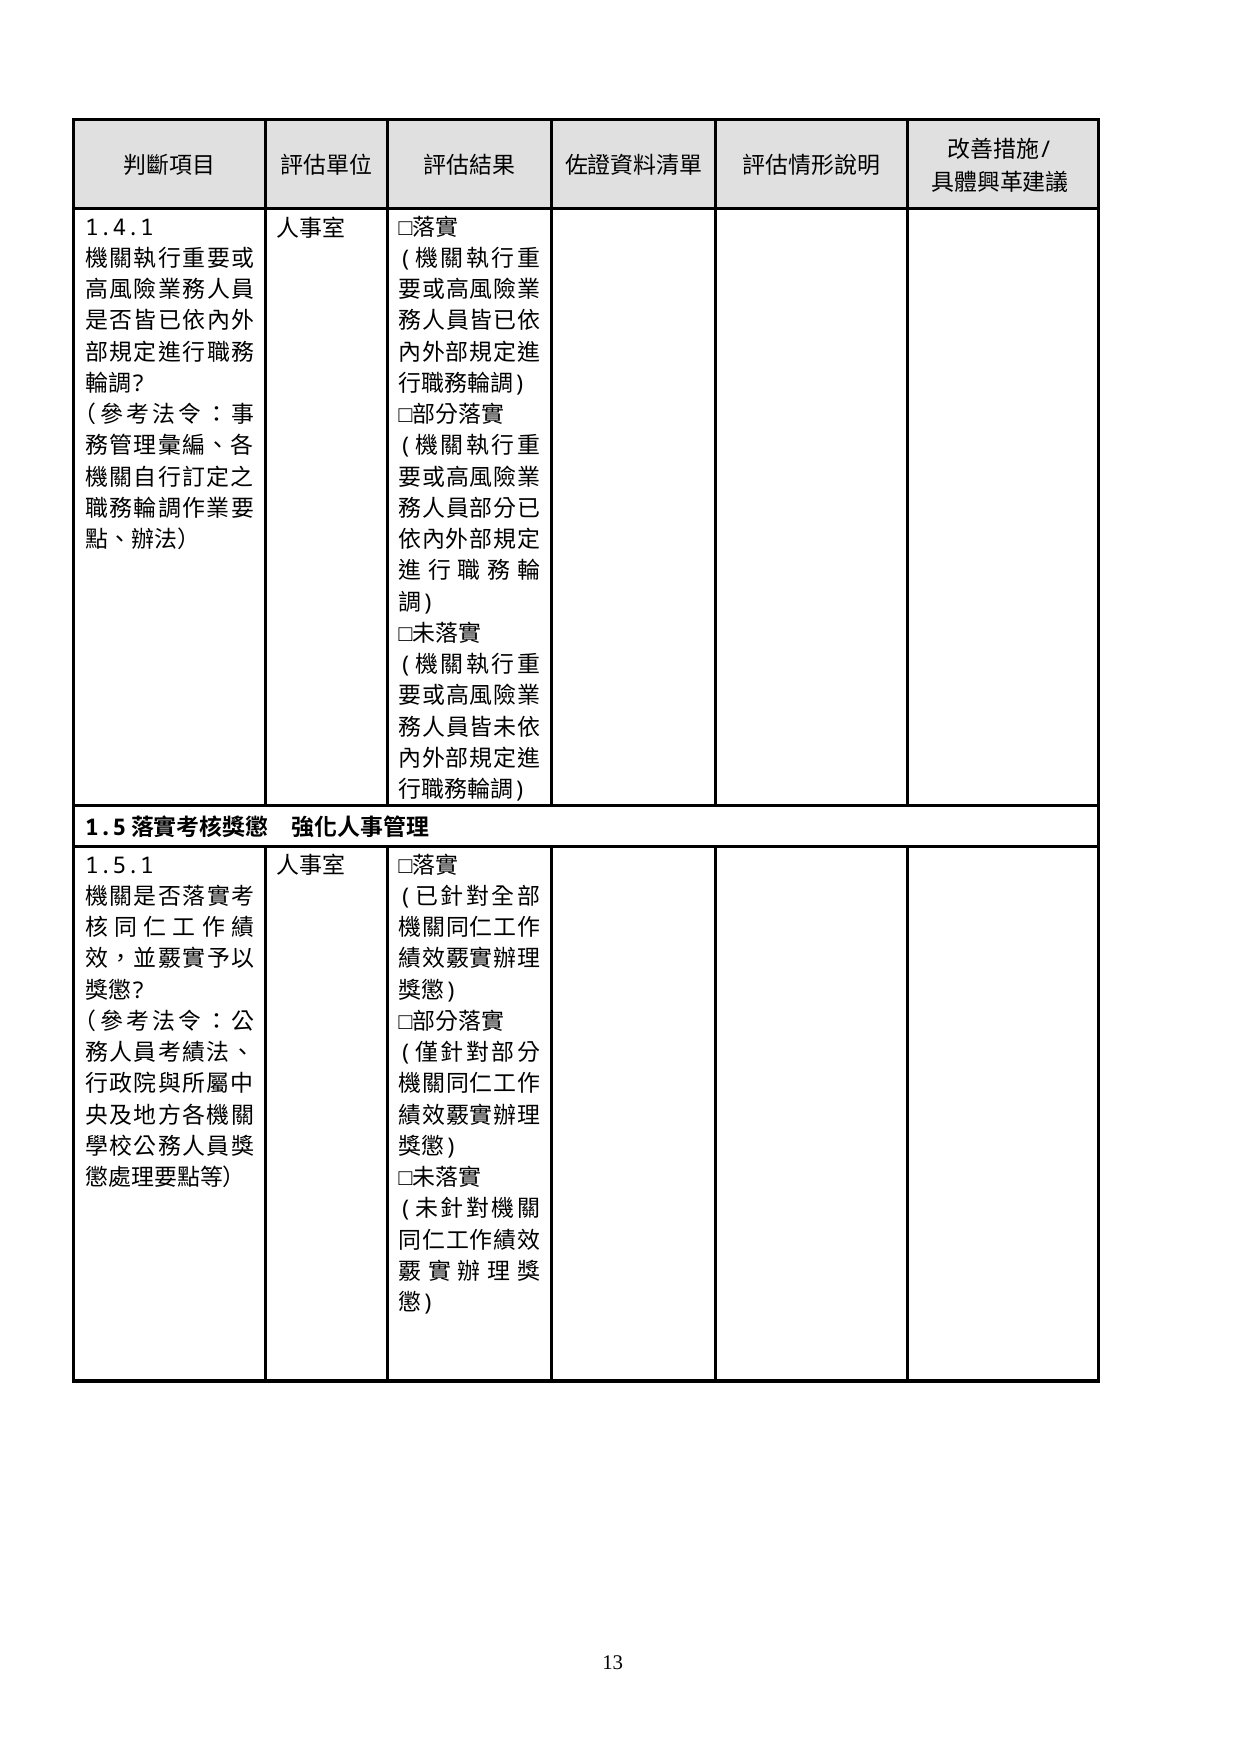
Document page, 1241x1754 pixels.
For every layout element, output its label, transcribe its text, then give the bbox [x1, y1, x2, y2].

table_cell 人事室 [267, 210, 386, 804]
table_header 評估單位 [267, 121, 386, 207]
table_cell [717, 848, 906, 1379]
table_header 評估結果 [389, 121, 550, 207]
table_cell 1.5.1 機關是否落實考核同仁工作績效，並覈實予以獎懲? （參考法令：公務人員考績法、行政院與所屬中央及地方各機關學校公務人員獎懲處理要點等） [75, 848, 264, 1379]
table_cell 人事室 [267, 848, 386, 1379]
table_header 佐證資料清單 [553, 121, 714, 207]
table_cell [553, 210, 714, 804]
table_header 判斷項目 [75, 121, 264, 207]
table_cell [553, 848, 714, 1379]
table_cell 1.4.1 機關執行重要或高風險業務人員是否皆已依內外部規定進行職務輪調? （參考法令：事務管理彙編、各機關自行訂定之職務輪調作業要點、辦法） [75, 210, 264, 804]
table_cell □落實 (機關執行重要或高風險業務人員皆已依內外部規定進行職務輪調) □部分落實 (機關執行重要或高風險業務人員部分已依內外部規定進行職務輪調) □未落實 (機關執行重要或高風險業務人員皆未依內外部規定進行職務輪調) [389, 210, 550, 804]
table_header 評估情形說明 [717, 121, 906, 207]
table_cell [909, 210, 1097, 804]
table_cell [717, 210, 906, 804]
table_header 改善措施/ 具體興革建議 [909, 121, 1097, 207]
table_cell □落實 (已針對全部機關同仁工作績效覈實辦理獎懲) □部分落實 (僅針對部分機關同仁工作績效覈實辦理獎懲) □未落實 (未針對機關同仁工作績效覈實辦理獎懲) [389, 848, 550, 1379]
table_cell [909, 848, 1097, 1379]
table_cell 1.5落實考核獎懲 強化人事管理 [75, 807, 1097, 845]
